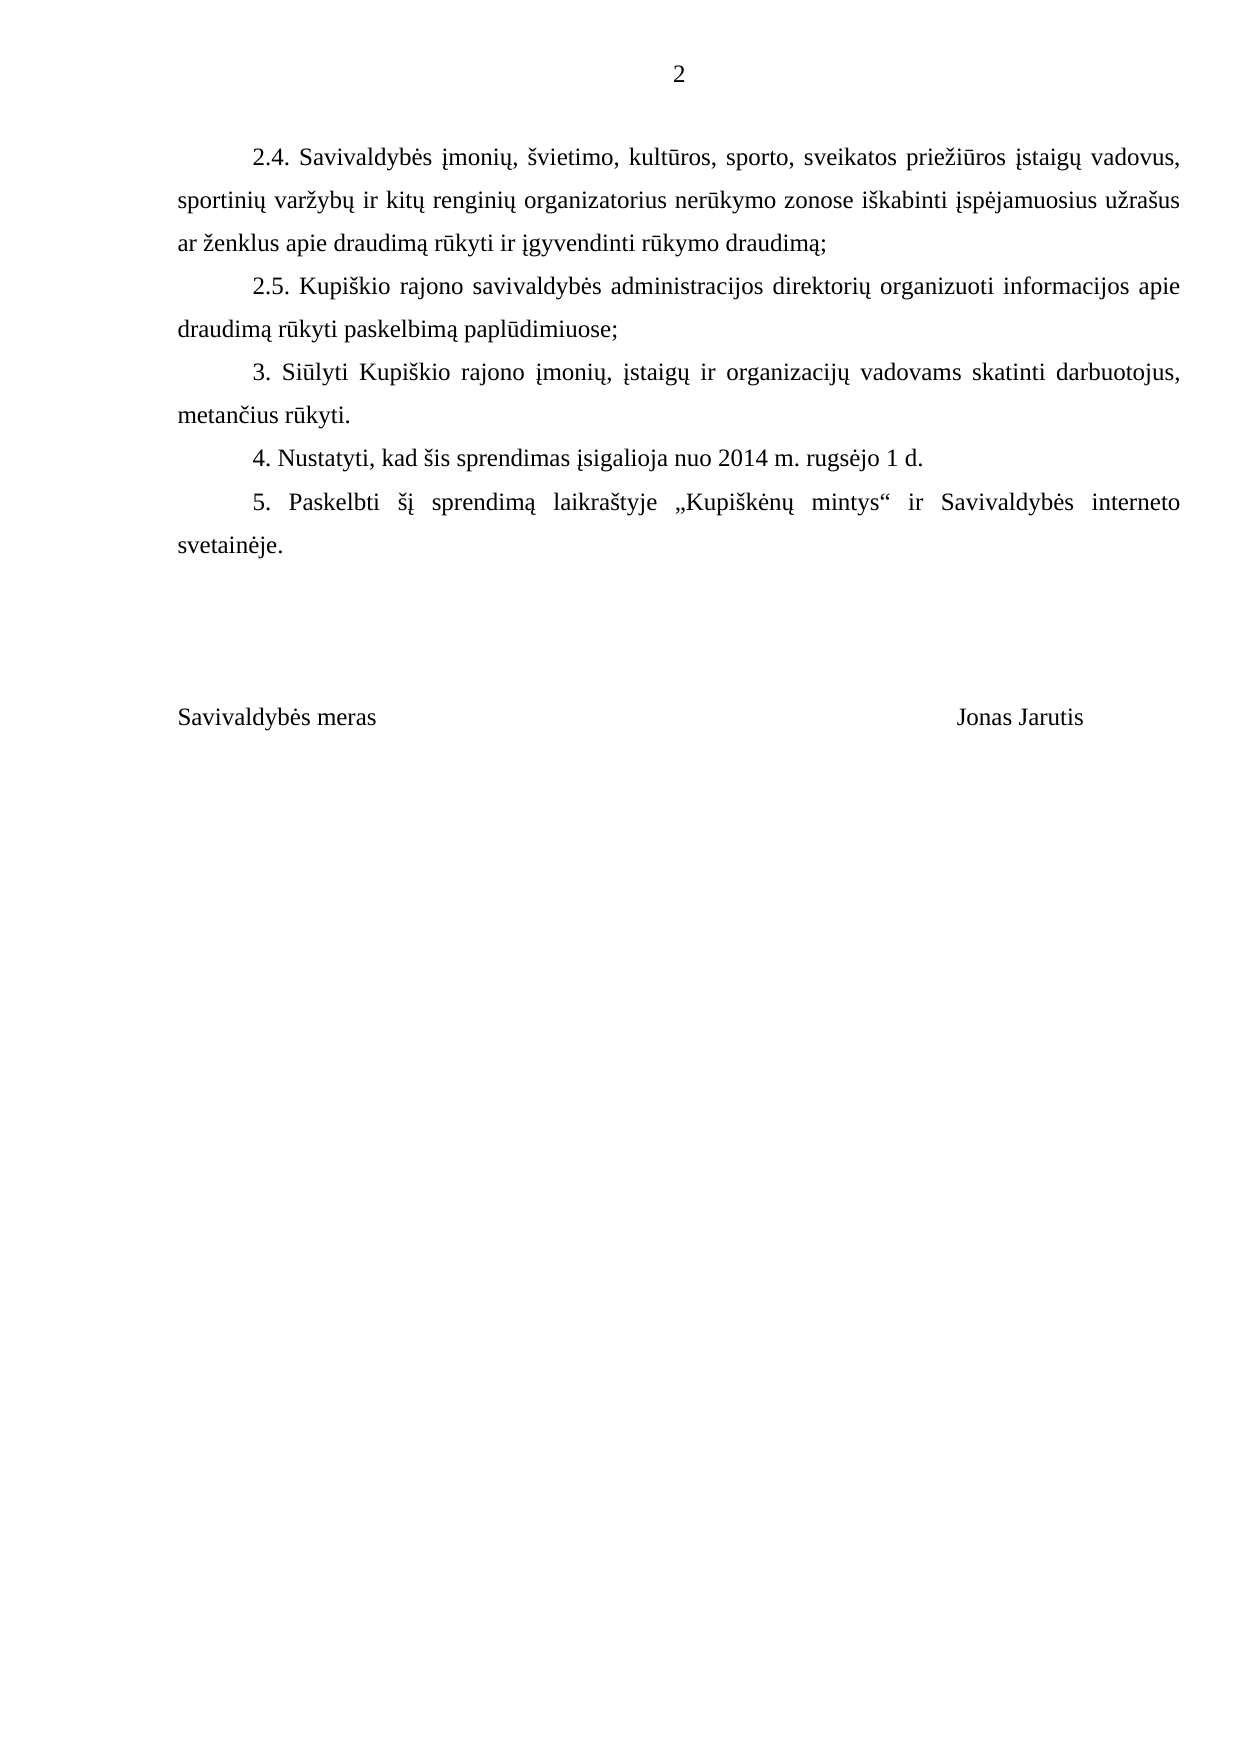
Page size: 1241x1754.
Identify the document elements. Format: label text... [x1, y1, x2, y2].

text 4. Nustatyti, kad šis sprendimas įsigalioja nuo 2014 m. rugsėjo 1 d. [177, 443, 1181, 472]
text 2.5. Kupiškio rajono savivaldybės administracijos direktorių organizuoti informacijos apie draudimą rūkyti paskelbimą paplūdimiuose; [177, 271, 1181, 343]
text Savivaldybės meras Jonas Jarutis [177, 702, 1181, 731]
text 3. Siūlyti Kupiškio rajono įmonių, įstaigų ir organizacijų vadovams skatinti darbuotojus, metančius rūkyti. [177, 357, 1181, 429]
text 5. Paskelbti šį sprendimą laikraštyje „Kupiškėnų mintys“ ir Savivaldybės interneto svetainėje. [177, 487, 1181, 558]
text 2.4. Savivaldybės įmonių, švietimo, kultūros, sporto, sveikatos priežiūros įstaigų vadovus, sportinių varžybų ir kitų renginių organizatorius nerūkymo zonose iškabinti įspėjamuosius užrašus ar ženklus apie draudimą rūkyti ir įgyvendinti rūkymo draudimą; [177, 142, 1181, 257]
